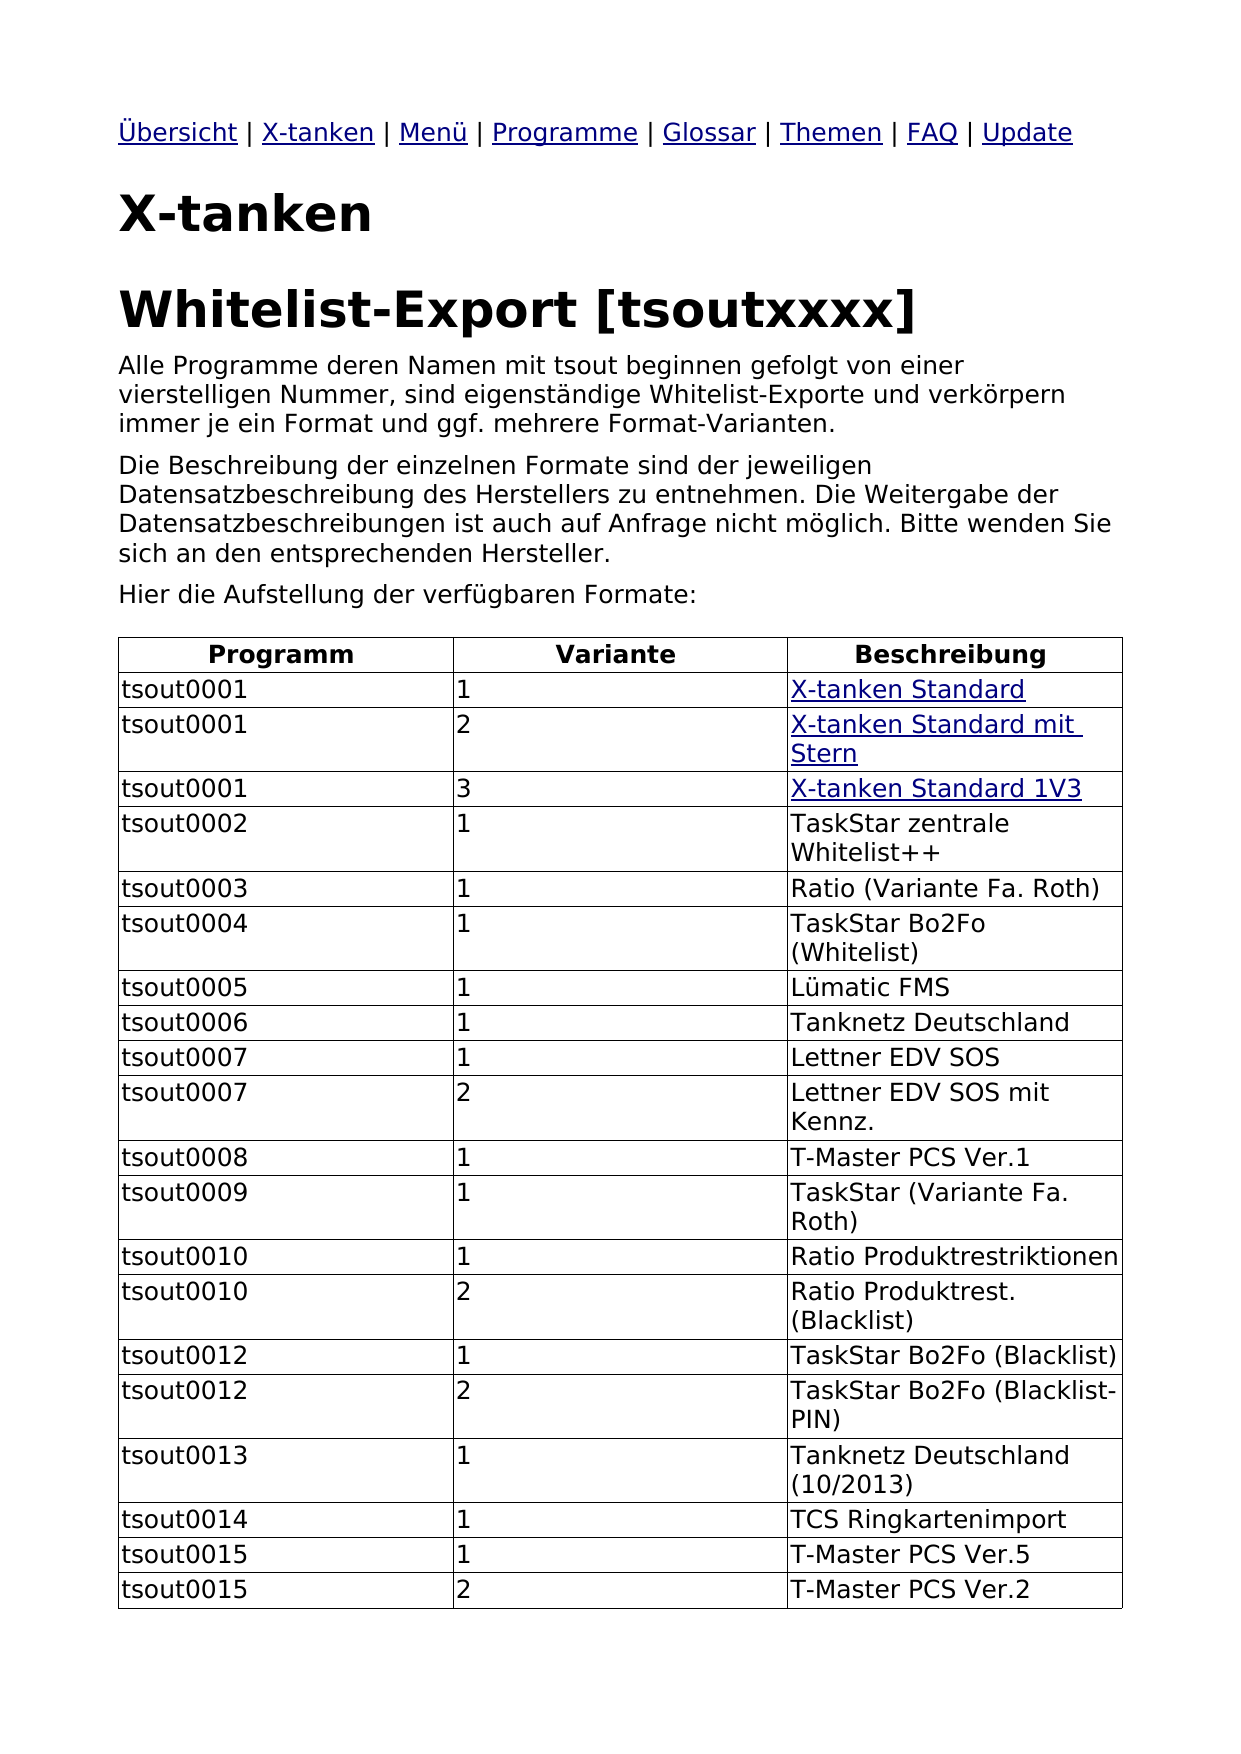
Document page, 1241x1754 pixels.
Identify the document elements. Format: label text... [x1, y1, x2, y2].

table_cell tsout0012 [119, 1340, 453, 1373]
table_cell TaskStar zentrale Whitelist++ [788, 807, 1122, 871]
table_cell tsout0015 [119, 1573, 453, 1607]
table_cell Lettner EDV SOS mit Kennz. [788, 1076, 1122, 1140]
table_cell 1 [454, 1340, 787, 1373]
table_cell Ratio Produktrest. (Blacklist) [788, 1275, 1122, 1338]
table_cell tsout0001 [119, 673, 453, 707]
subtitle Whitelist-Export [tsoutxxxx] [118, 281, 1122, 339]
table_cell tsout0014 [119, 1503, 453, 1537]
table_cell tsout0004 [119, 907, 453, 970]
table_cell tsout0010 [119, 1240, 453, 1274]
table_cell 1 [454, 1006, 787, 1040]
table_cell tsout0015 [119, 1538, 453, 1572]
table_cell 1 [454, 1240, 787, 1274]
table_cell 3 [454, 772, 787, 806]
table_cell tsout0007 [119, 1076, 453, 1140]
table_cell 2 [454, 1573, 787, 1607]
table_cell 1 [454, 1176, 787, 1239]
table_cell tsout0006 [119, 1006, 453, 1040]
table_cell 2 [454, 1275, 787, 1338]
table_cell 1 [454, 1141, 787, 1175]
table_cell TaskStar (Variante Fa. Roth) [788, 1176, 1122, 1239]
table_cell 1 [454, 1439, 787, 1502]
table_cell Ratio (Variante Fa. Roth) [788, 872, 1122, 906]
table_cell T-Master PCS Ver.2 [788, 1573, 1122, 1607]
text Übersicht | X-tanken | Menü | Programme | Glossar | Themen | FAQ | Update [118, 118, 1122, 147]
table_cell tsout0009 [119, 1176, 453, 1239]
table_cell tsout0005 [119, 971, 453, 1005]
text Hier die Aufstellung der verfügbaren Formate: [118, 580, 1122, 609]
table_cell Ratio Produktrestriktionen [788, 1240, 1122, 1274]
table_cell tsout0003 [119, 872, 453, 906]
table_cell X-tanken Standard 1V3 [788, 772, 1122, 806]
table_cell Lettner EDV SOS [788, 1041, 1122, 1075]
table_cell TaskStar Bo2Fo (Blacklist-PIN) [788, 1375, 1122, 1438]
table_cell 1 [454, 971, 787, 1005]
table_cell TaskStar Bo2Fo (Blacklist) [788, 1340, 1122, 1373]
table_cell tsout0002 [119, 807, 453, 871]
table_cell X-tanken Standard mit Stern [788, 708, 1122, 771]
table_cell 1 [454, 907, 787, 970]
table_cell tsout0001 [119, 708, 453, 771]
table_cell T-Master PCS Ver.1 [788, 1141, 1122, 1175]
table_cell T-Master PCS Ver.5 [788, 1538, 1122, 1572]
table_cell 1 [454, 673, 787, 707]
table_cell Tanknetz Deutschland [788, 1006, 1122, 1040]
table_cell tsout0001 [119, 772, 453, 806]
table_cell X-tanken Standard [788, 673, 1122, 707]
table_cell Lümatic FMS [788, 971, 1122, 1005]
table_cell 1 [454, 807, 787, 871]
table_cell tsout0013 [119, 1439, 453, 1502]
table_cell TaskStar Bo2Fo (Whitelist) [788, 907, 1122, 970]
table_cell 1 [454, 1041, 787, 1075]
table_cell tsout0012 [119, 1375, 453, 1438]
table_cell tsout0007 [119, 1041, 453, 1075]
table_cell 1 [454, 872, 787, 906]
table_cell 2 [454, 1076, 787, 1140]
table_cell 1 [454, 1538, 787, 1572]
subtitle X-tanken [118, 185, 1122, 243]
text Alle Programme deren Namen mit tsout beginnen gefolgt von einer vierstelligen Nummer, sind eigenständige Whitelist-Exporte und verkörpern immer je ein Format und ggf. mehrere Format-Varianten. [118, 351, 1122, 439]
table_cell tsout0008 [119, 1141, 453, 1175]
table_header Variante [454, 638, 787, 672]
table_cell 1 [454, 1503, 787, 1537]
table_cell 2 [454, 1375, 787, 1438]
table_cell TCS Ringkartenimport [788, 1503, 1122, 1537]
table_header Programm [119, 638, 453, 672]
table_cell tsout0010 [119, 1275, 453, 1338]
table_cell 2 [454, 708, 787, 771]
table_cell Tanknetz Deutschland (10/2013) [788, 1439, 1122, 1502]
table_header Beschreibung [788, 638, 1122, 672]
text Die Beschreibung der einzelnen Formate sind der jeweiligen Datensatzbeschreibung des Herstellers zu entnehmen. Die Weitergabe der Datensatzbeschreibungen ist auch auf Anfrage nicht möglich. Bitte wenden Sie sich an den entsprechenden Hersteller. [118, 451, 1122, 568]
